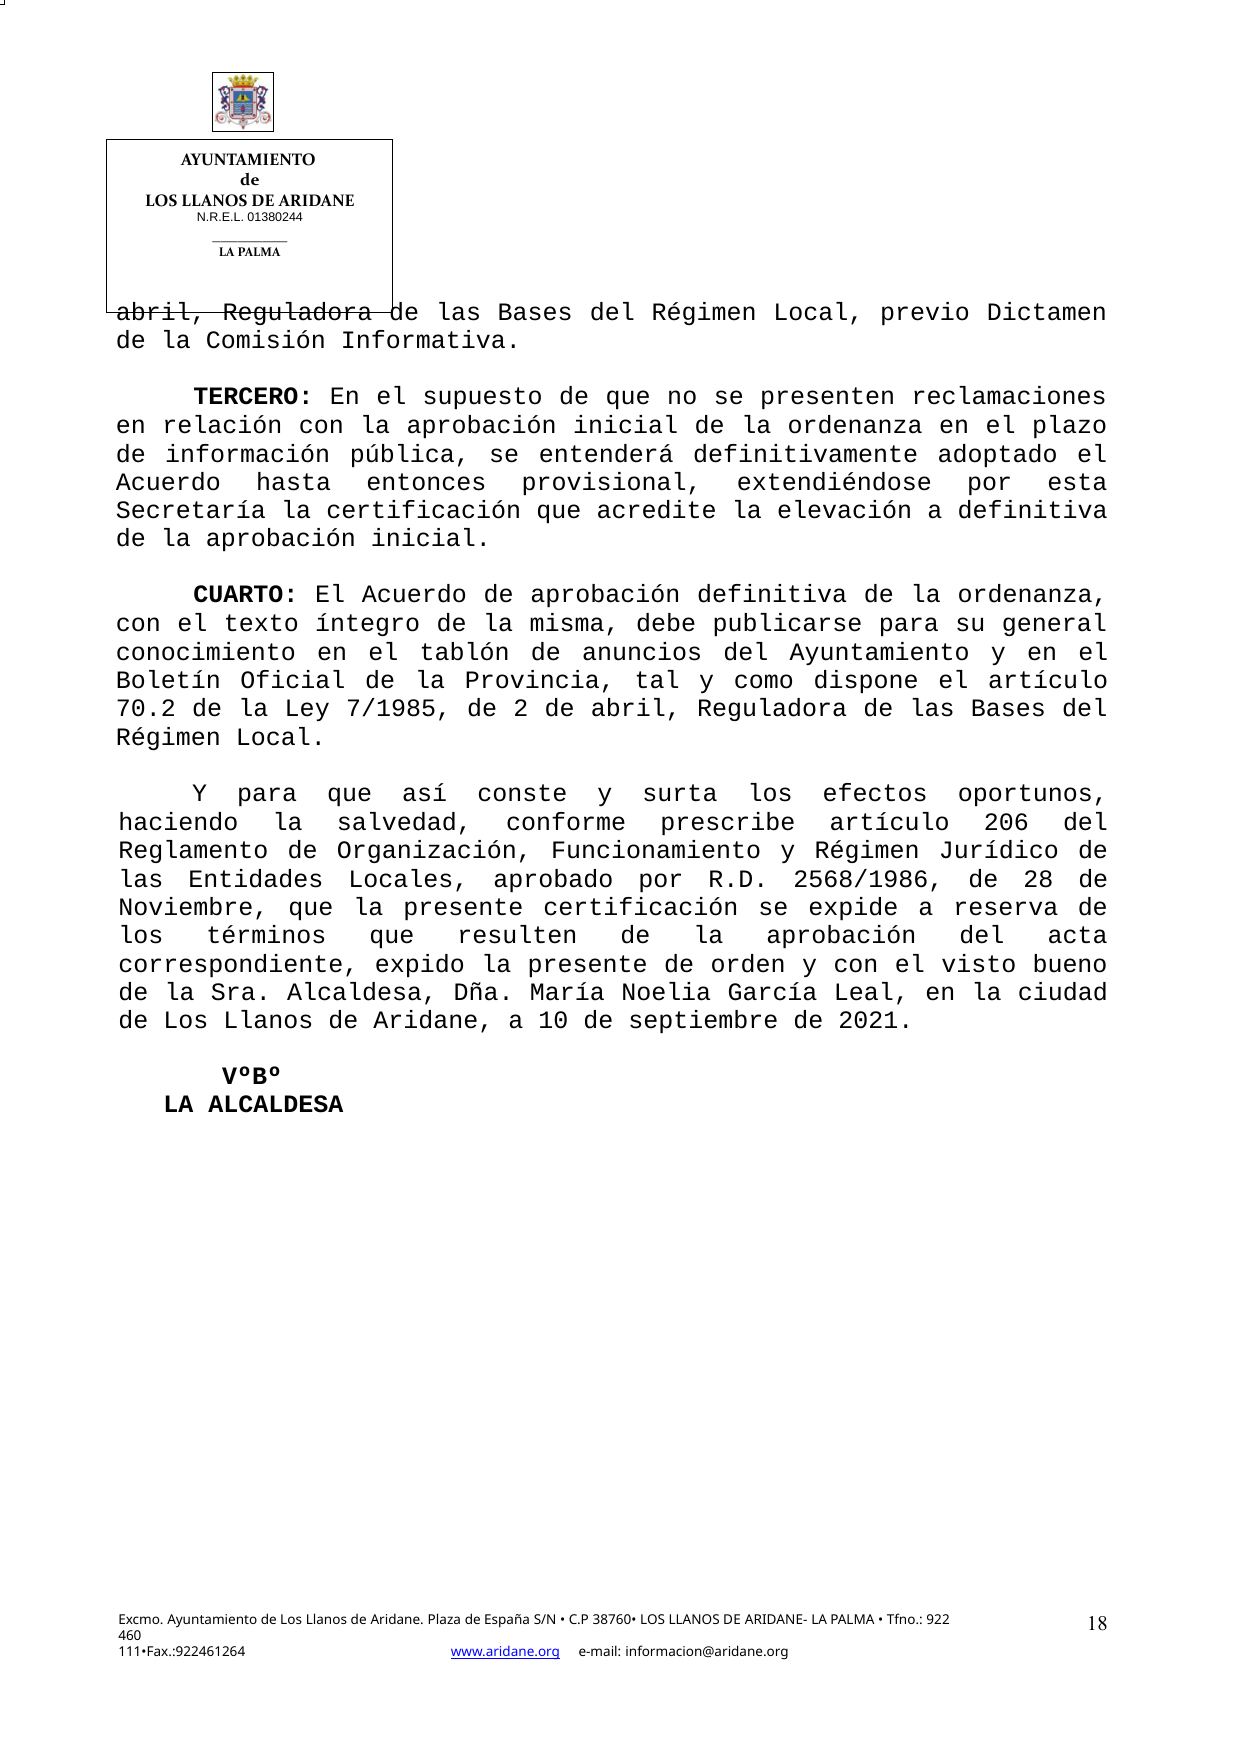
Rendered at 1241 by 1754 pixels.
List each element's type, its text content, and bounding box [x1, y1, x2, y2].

text 70.2 de la Ley 7/1985, de 2 de abril, Reguladora de las Bases del [116, 694, 1132, 722]
text Secretaría la certificación que acredite la elevación a definitiva [116, 496, 1132, 524]
text LOS LLANOS DE ARIDANE [145, 190, 379, 210]
text Y para que así conste y surta los efectos oportunos, [192, 779, 1132, 807]
text correspondiente, expido la presente de orden y con el visto bueno [118, 949, 1132, 978]
text conocimiento en el tablón de anuncios del Ayuntamiento y en el [116, 638, 1132, 666]
text Noviembre, que la presente certificación se expide a reserva de [118, 893, 1132, 921]
text Boletín Oficial de la Provincia, tal y como dispone el artículo [116, 666, 1132, 694]
text con el texto íntegro de la misma, debe publicarse para su general [116, 609, 1132, 638]
text [799, 1644, 973, 1660]
text Régimen Local. [116, 722, 351, 751]
text en relación con la aprobación inicial de la ordenanza en el plazo [116, 411, 1132, 439]
text de Los Llanos de Aridane, a 10 de septiembre de 2021. [118, 1006, 1132, 1034]
picture [107, 140, 392, 312]
picture [213, 73, 273, 131]
text los términos que resulten de la aprobación del acta [118, 921, 1132, 949]
text de información pública, se entenderá definitivamente adoptado el [116, 439, 1132, 468]
text e-mail: informacion@aridane.org [578, 1644, 799, 1660]
text de [240, 169, 379, 189]
text TERCERO: En el supuesto de que no se presenten reclamaciones [193, 382, 1132, 410]
text de la Comisión Informativa. [116, 326, 1132, 354]
text AYUNTAMIENTO [181, 149, 379, 169]
text Acuerdo hasta entonces provisional, extendiéndose por esta [116, 468, 1132, 496]
text 18 [1087, 1612, 1132, 1635]
text _ [212, 224, 221, 241]
text LA ALCALDESA [163, 1090, 368, 1118]
text las Entidades Locales, aprobado por R.D. 2568/1986, de 28 de [118, 864, 1132, 893]
text ________ [221, 224, 312, 245]
text N.R.E.L. 01380244 [197, 210, 322, 224]
text de la aprobación inicial. [116, 524, 1132, 553]
text VºBº [222, 1062, 368, 1090]
text abril, Reguladora de las Bases del Régimen Local, previo Dictamen [116, 298, 1132, 326]
text haciendo la salvedad, conforme prescribe artículo 206 del [118, 807, 1132, 836]
text Reglamento de Organización, Funcionamiento y Régimen Jurídico de [118, 836, 1132, 864]
text CUARTO: El Acuerdo de aprobación definitiva de la ordenanza, [193, 580, 1132, 608]
text 111•Fax.:922461264 [118, 1644, 451, 1660]
text Excmo. Ayuntamiento de Los Llanos de Aridane. Plaza de España S/N • C.P 38760• LOS LLANOS DE ARIDANE- LA PALMA • Tfno.: 922 460 [118, 1611, 973, 1644]
text LA PALMA [218, 245, 299, 260]
text de la Sra. Alcaldesa, Dña. María Noelia García Leal, en la ciudad [118, 978, 1132, 1006]
text www.aridane.org [451, 1644, 573, 1660]
